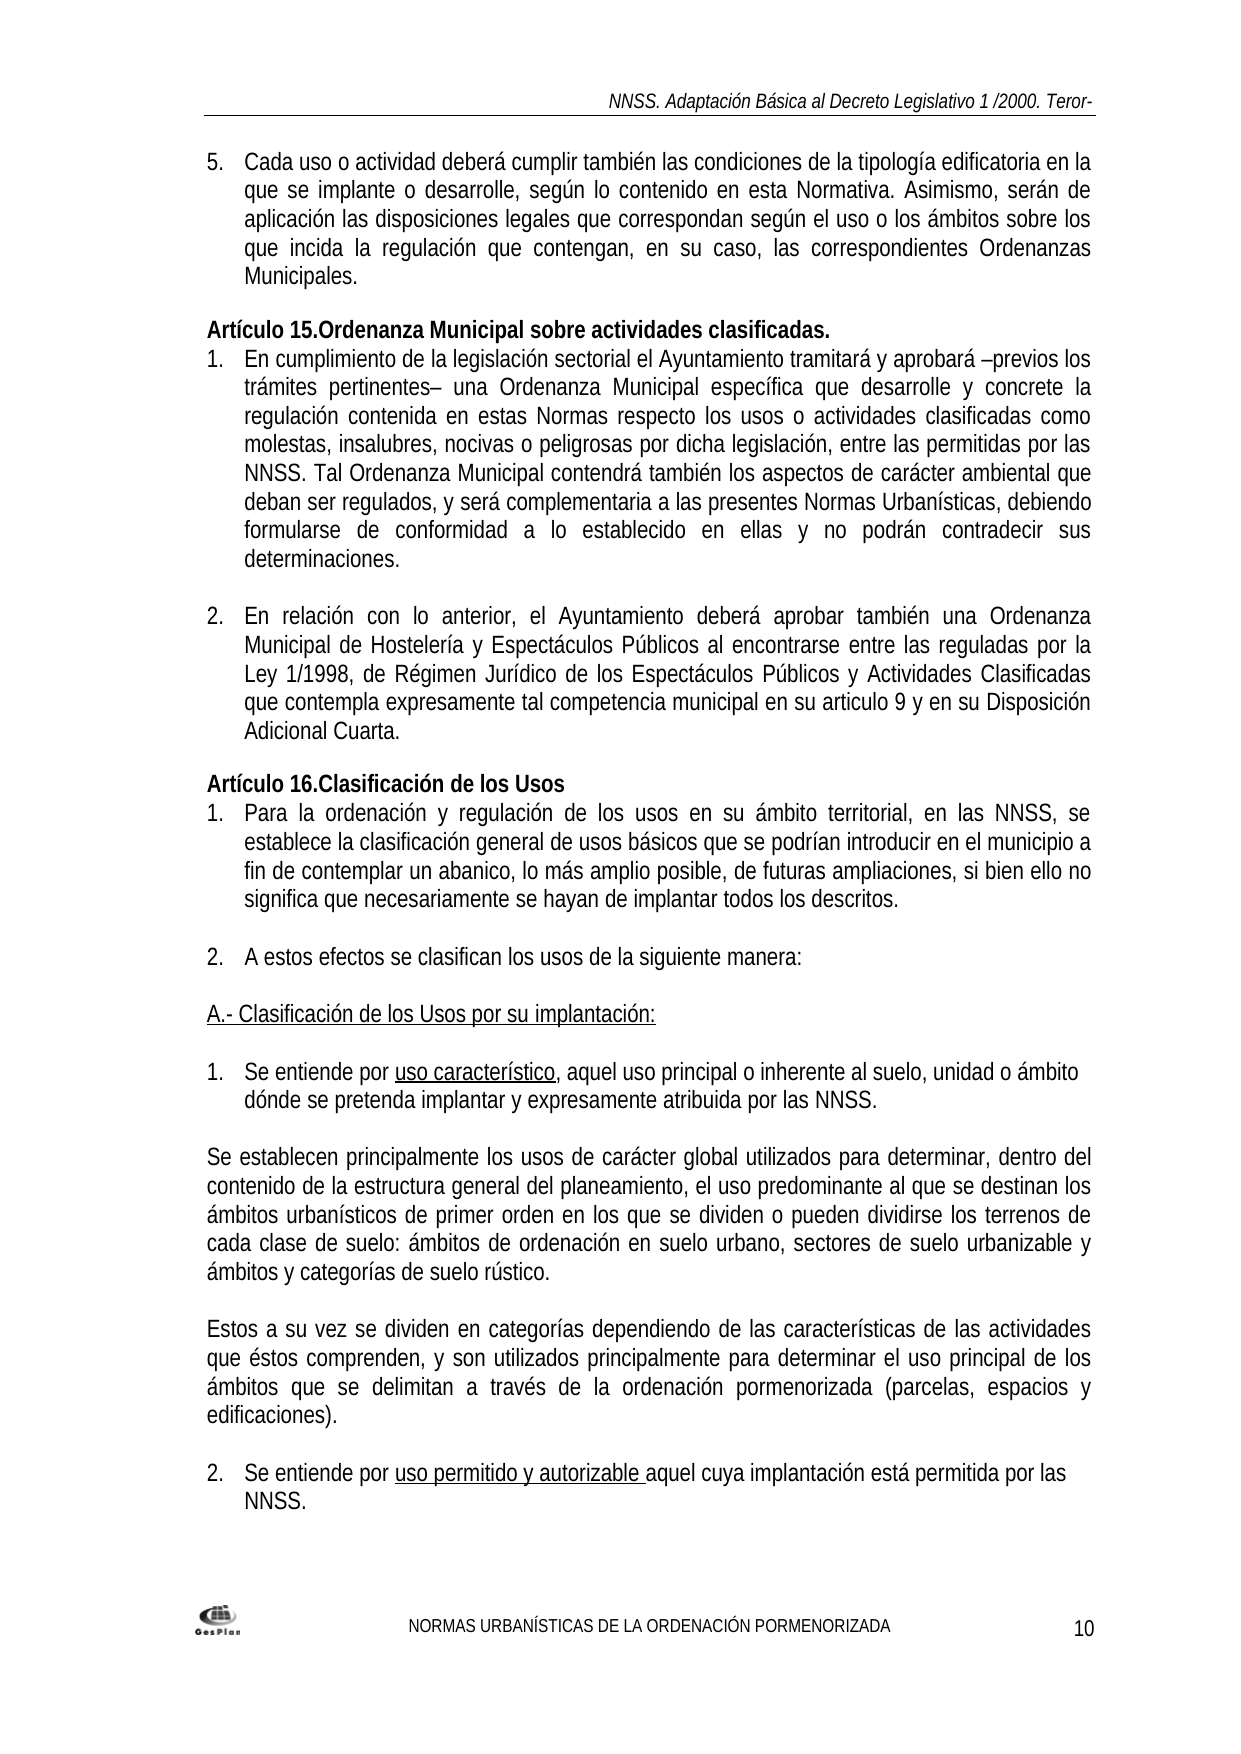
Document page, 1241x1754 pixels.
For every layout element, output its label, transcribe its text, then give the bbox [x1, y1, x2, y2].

list En cumplimiento de la legislación sectorial el Ayuntamiento tramitará y aprobará –previos los trámites pertinentes– una Ordenanza Municipal específica que desarrolle y concrete la regulación contenida en estas Normas respecto los usos o actividades clasificadas como molestas, insalubres, nocivas o peligrosas por dicha legislación, entre las permitidas por las NNSS. Tal Ordenanza Municipal contendrá también los aspectos de carácter ambiental que deban ser regulados, y será complementaria a las presentes Normas Urbanísticas, debiendo formularse de conformidad a lo establecido en ellas y no podrán contradecir sus determinaciones. [207, 343, 1093, 573]
list Para la ordenación y regulación de los usos en su ámbito territorial, en las NNSS, se establece la clasificación general de usos básicos que se podrían introducir en el municipio a fin de contemplar un abanico, lo más amplio posible, de futuras ampliaciones, si bien ello no significa que necesariamente se hayan de implantar todos los descritos. [207, 798, 1093, 913]
list Cada uso o actividad deberá cumplir también las condiciones de la tipología edificatoria en la que se implante o desarrolle, según lo contenido en esta Normativa. Asimismo, serán de aplicación las disposiciones legales que correspondan según el uso o los ámbitos sobre los que incida la regulación que contengan, en su caso, las correspondientes Ordenanzas Municipales. [207, 147, 1093, 290]
subtitle Artículo 15.Ordenanza Municipal sobre actividades clasificadas. [207, 315, 1109, 343]
picture [195, 1605, 240, 1635]
list En relación con lo anterior, el Ayuntamiento deberá aprobar también una Ordenanza Municipal de Hostelería y Espectáculos Públicos al encontrarse entre las reguladas por la Ley 1/1998, de Régimen Jurídico de los Espectáculos Públicos y Actividades Clasificadas que contempla expresamente tal competencia municipal en su articulo 9 y en su Disposición Adicional Cuarta. [207, 601, 1093, 744]
text Estos a su vez se dividen en categorías dependiendo de las características de las actividades que éstos comprenden, y son utilizados principalmente para determinar el uso principal de los ámbitos que se delimitan a través de la ordenación pormenorizada (parcelas, espacios y edificaciones). [207, 1314, 1093, 1429]
list Se entiende por uso permitido y autorizable aquel cuya implantación está permitida por las NNSS. [207, 1457, 1093, 1515]
list Se entiende por uso característico, aquel uso principal o inherente al suelo, unidad o ámbito dónde se pretenda implantar y expresamente atribuida por las NNSS. [207, 1056, 1093, 1114]
list A estos efectos se clasifican los usos de la siguiente manera: A.- Clasificación de los Usos por su implantación: [207, 942, 802, 1027]
subtitle Artículo 16.Clasificación de los Usos [207, 770, 1109, 798]
text Se establecen principalmente los usos de carácter global utilizados para determinar, dentro del contenido de la estructura general del planeamiento, el uso predominante al que se destinan los ámbitos urbanísticos de primer orden en los que se dividen o pueden dividirse los terrenos de cada clase de suelo: ámbitos de ordenación en suelo urbano, sectores de suelo urbanizable y ámbitos y categorías de suelo rústico. [207, 1142, 1093, 1286]
